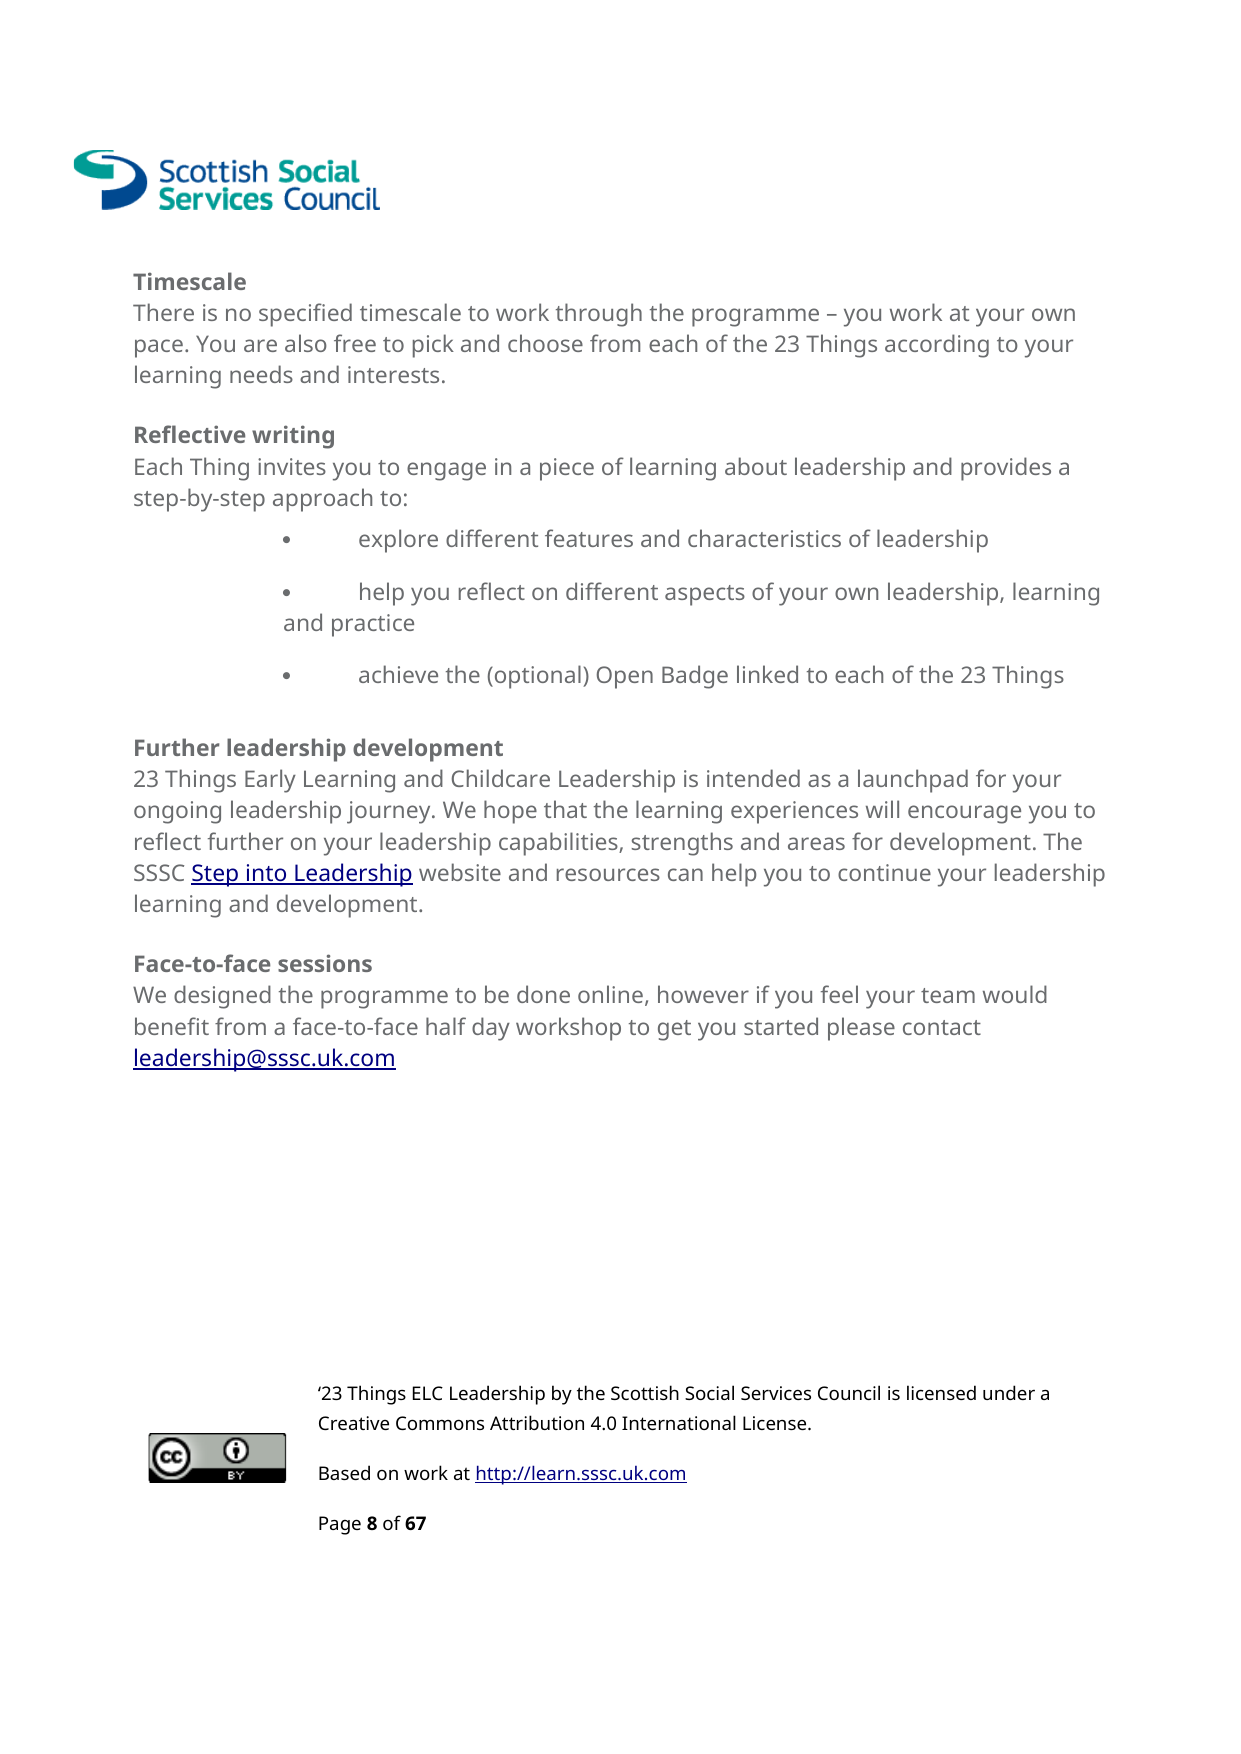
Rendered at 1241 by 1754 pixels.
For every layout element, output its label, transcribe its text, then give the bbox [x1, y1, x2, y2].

text Face-to-face sessions [133, 948, 1107, 979]
text Each Thing invites you to engage in a piece of learning about leadership and provides a step-by-step approach to: [133, 450, 1107, 513]
text 23 Things Early Learning and Childcare Leadership is intended as a launchpad for your ongoing leadership journey. We hope that the learning experiences will encourage you to reflect further on your leadership capabilities, strengths and areas for development. The SSSC Step into Leadership website and resources can help you to continue your leadership learning and development. [133, 763, 1107, 919]
text There is no specified timescale to work through the programme – you work at your own pace. You are also free to pick and choose from each of the 23 Things according to your learning needs and interests. [133, 297, 1107, 390]
text Timescale [133, 265, 1107, 297]
list explore different features and characteristics of leadership [283, 523, 1107, 554]
text We designed the programme to be done online, however if you feel your team would benefit from a face-to-face half day workshop to get you started please contact leadership@sssc.uk.com [133, 979, 1107, 1073]
list achieve the (optional) Open Badge linked to each of the 23 Things [283, 659, 1107, 690]
list help you reflect on different aspects of your own leadership, learning and practice [283, 575, 1107, 638]
text Reflective writing [133, 419, 1107, 450]
text Further leadership development [133, 732, 1107, 763]
